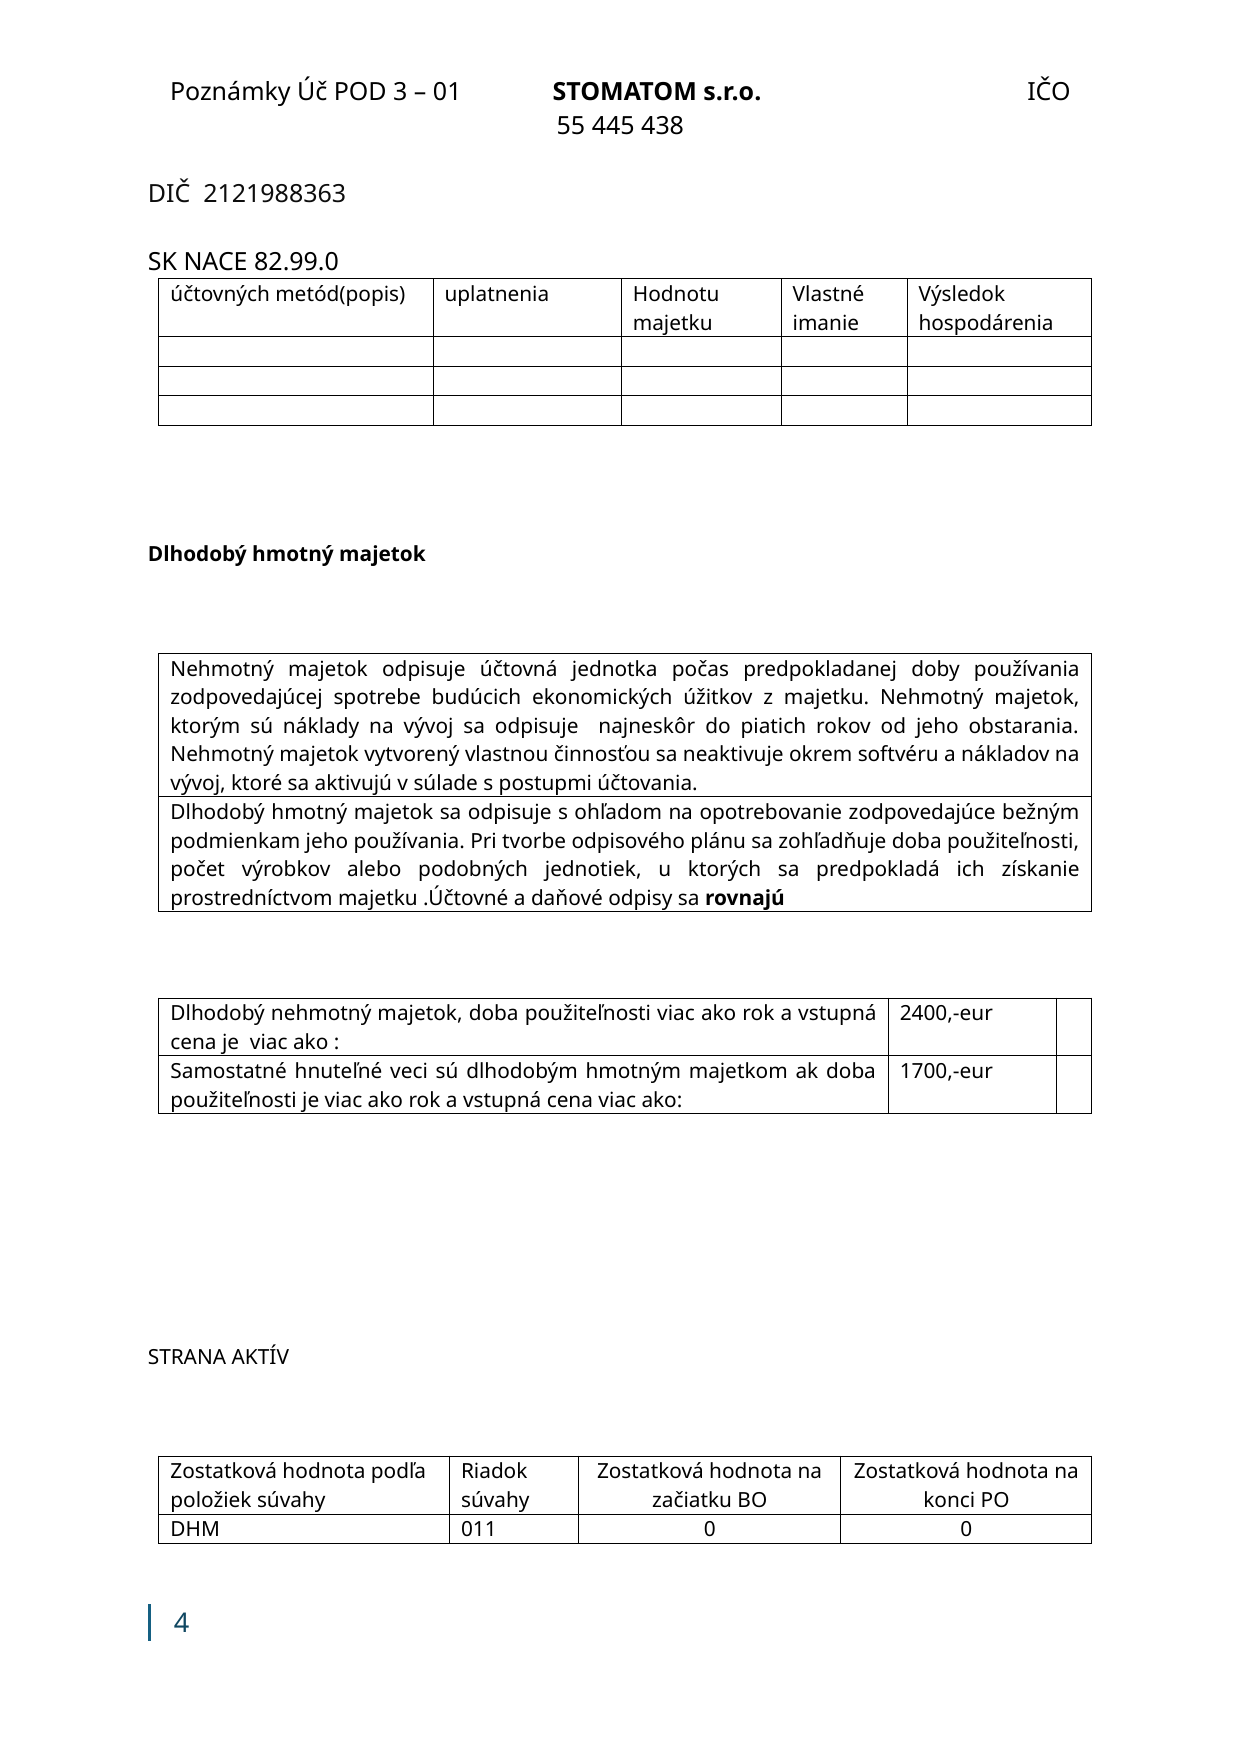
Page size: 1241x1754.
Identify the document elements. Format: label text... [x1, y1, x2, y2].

table_cell uplatnenia [434, 279, 621, 336]
table_header Nehmotný majetok odpisuje účtovná jednotka počas predpokladanej doby používania zodpovedajúcej spotrebe budúcich ekonomických úžitkov z majetku. Nehmotný majetok, ktorým sú náklady na vývoj sa odpisuje najneskôr do piatich rokov od jeho obstarania. Nehmotný majetok vytvorený vlastnou činnosťou sa neaktivuje okrem softvéru a nákladov na vývoj, ktoré sa aktivujú v súlade s postupmi účtovania. [159, 654, 1091, 796]
table_header 2400,-eur [889, 999, 1056, 1055]
table_cell [908, 367, 1091, 395]
table_cell [782, 337, 907, 366]
table_cell [159, 337, 433, 366]
table_cell [434, 367, 621, 395]
table_cell 0 [841, 1515, 1091, 1543]
table_cell [908, 337, 1091, 366]
text STRANA AKTÍV [148, 1342, 1093, 1370]
table_cell [1057, 1056, 1091, 1113]
table_header Zostatková hodnota na začiatku BO [579, 1457, 840, 1513]
table_cell [622, 396, 781, 424]
table_cell 0 [579, 1515, 840, 1543]
table_header Zostatková hodnota na konci PO [841, 1457, 1091, 1513]
table_cell [782, 396, 907, 424]
table_cell Výsledok hospodárenia [908, 279, 1091, 336]
table_cell 011 [450, 1515, 578, 1543]
table_header Riadok súvahy [450, 1457, 578, 1513]
table_cell [622, 367, 781, 395]
table_cell Samostatné hnuteľné veci sú dlhodobým hmotným majetkom ak doba použiteľnosti je viac ako rok a vstupná cena viac ako: [159, 1056, 888, 1113]
table_cell [622, 337, 781, 366]
table_cell [434, 337, 621, 366]
table_cell [908, 396, 1091, 424]
table_cell Dlhodobý hmotný majetok sa odpisuje s ohľadom na opotrebovanie zodpovedajúce bežným podmienkam jeho používania. Pri tvorbe odpisového plánu sa zohľadňuje doba použiteľnosti, počet výrobkov alebo podobných jednotiek, u ktorých sa predpokladá ich získanie prostredníctvom majetku .Účtovné a daňové odpisy sa rovnajú [159, 797, 1091, 911]
table_cell [782, 367, 907, 395]
table_cell DHM [159, 1515, 449, 1543]
table_cell 1700,-eur [889, 1056, 1056, 1113]
table_header Dlhodobý nehmotný majetok, doba použiteľnosti viac ako rok a vstupná cena je viac ako : [159, 999, 888, 1055]
table_header [1057, 999, 1091, 1055]
table_cell účtovných metód(popis) [159, 279, 433, 336]
text Dlhodobý hmotný majetok [148, 539, 1093, 568]
table_cell [159, 396, 433, 424]
table_cell [159, 367, 433, 395]
table_cell Hodnotu majetku [622, 279, 781, 336]
table_cell Vlastné imanie [782, 279, 907, 336]
table_cell [434, 396, 621, 424]
table_header Zostatková hodnota podľa položiek súvahy [159, 1457, 449, 1513]
